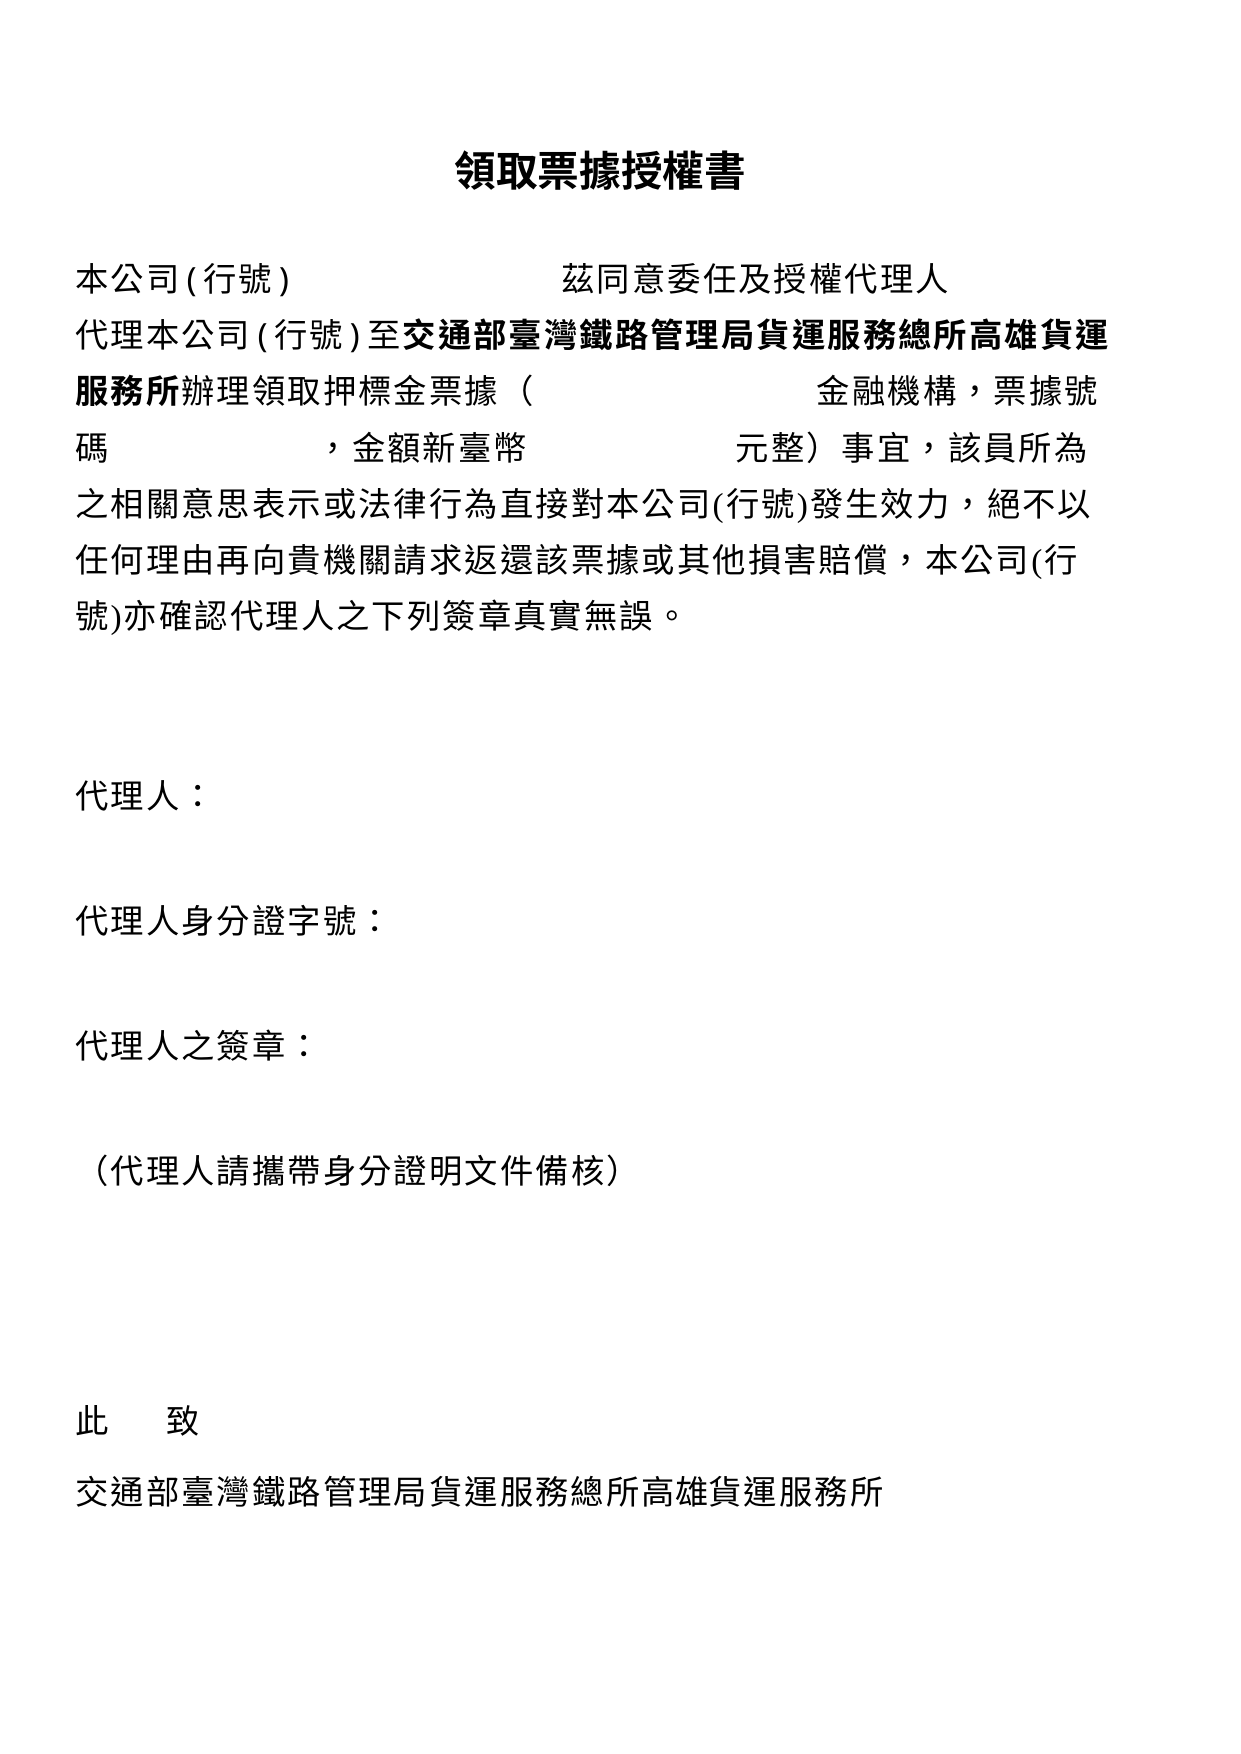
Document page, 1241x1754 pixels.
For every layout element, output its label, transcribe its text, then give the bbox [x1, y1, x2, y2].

text 代理人之簽章： [75, 1002, 1051, 1064]
text 領取票據授權書 [262, 127, 937, 189]
text 代理人： [75, 752, 1051, 814]
text （代理人請攜帶身分證明文件備核） [75, 1127, 1051, 1189]
text 交通部臺灣鐵路管理局貨運服務總所高雄貨運服務所 [75, 1469, 1073, 1513]
text 代理人身分證字號： [75, 877, 1051, 939]
text 此 致 [75, 1377, 1000, 1439]
text 本公司(行號) 茲同意委任及授權代理人 代理本公司(行號)至交通部臺灣鐵路管理局貨運服務總所高雄貨運服務所辦理領取押標金票據（ 金融機構，票據號碼 ，金額新臺幣 元整）事宜，該員所為之相關意思表示或法律行為直接對本公司(行號)發生效力，絕不以任何理由再向貴機關請求返還該票據或其他損害賠償，本公司(行號)亦確認代理人之下列簽章真實無誤。 [75, 246, 1121, 640]
